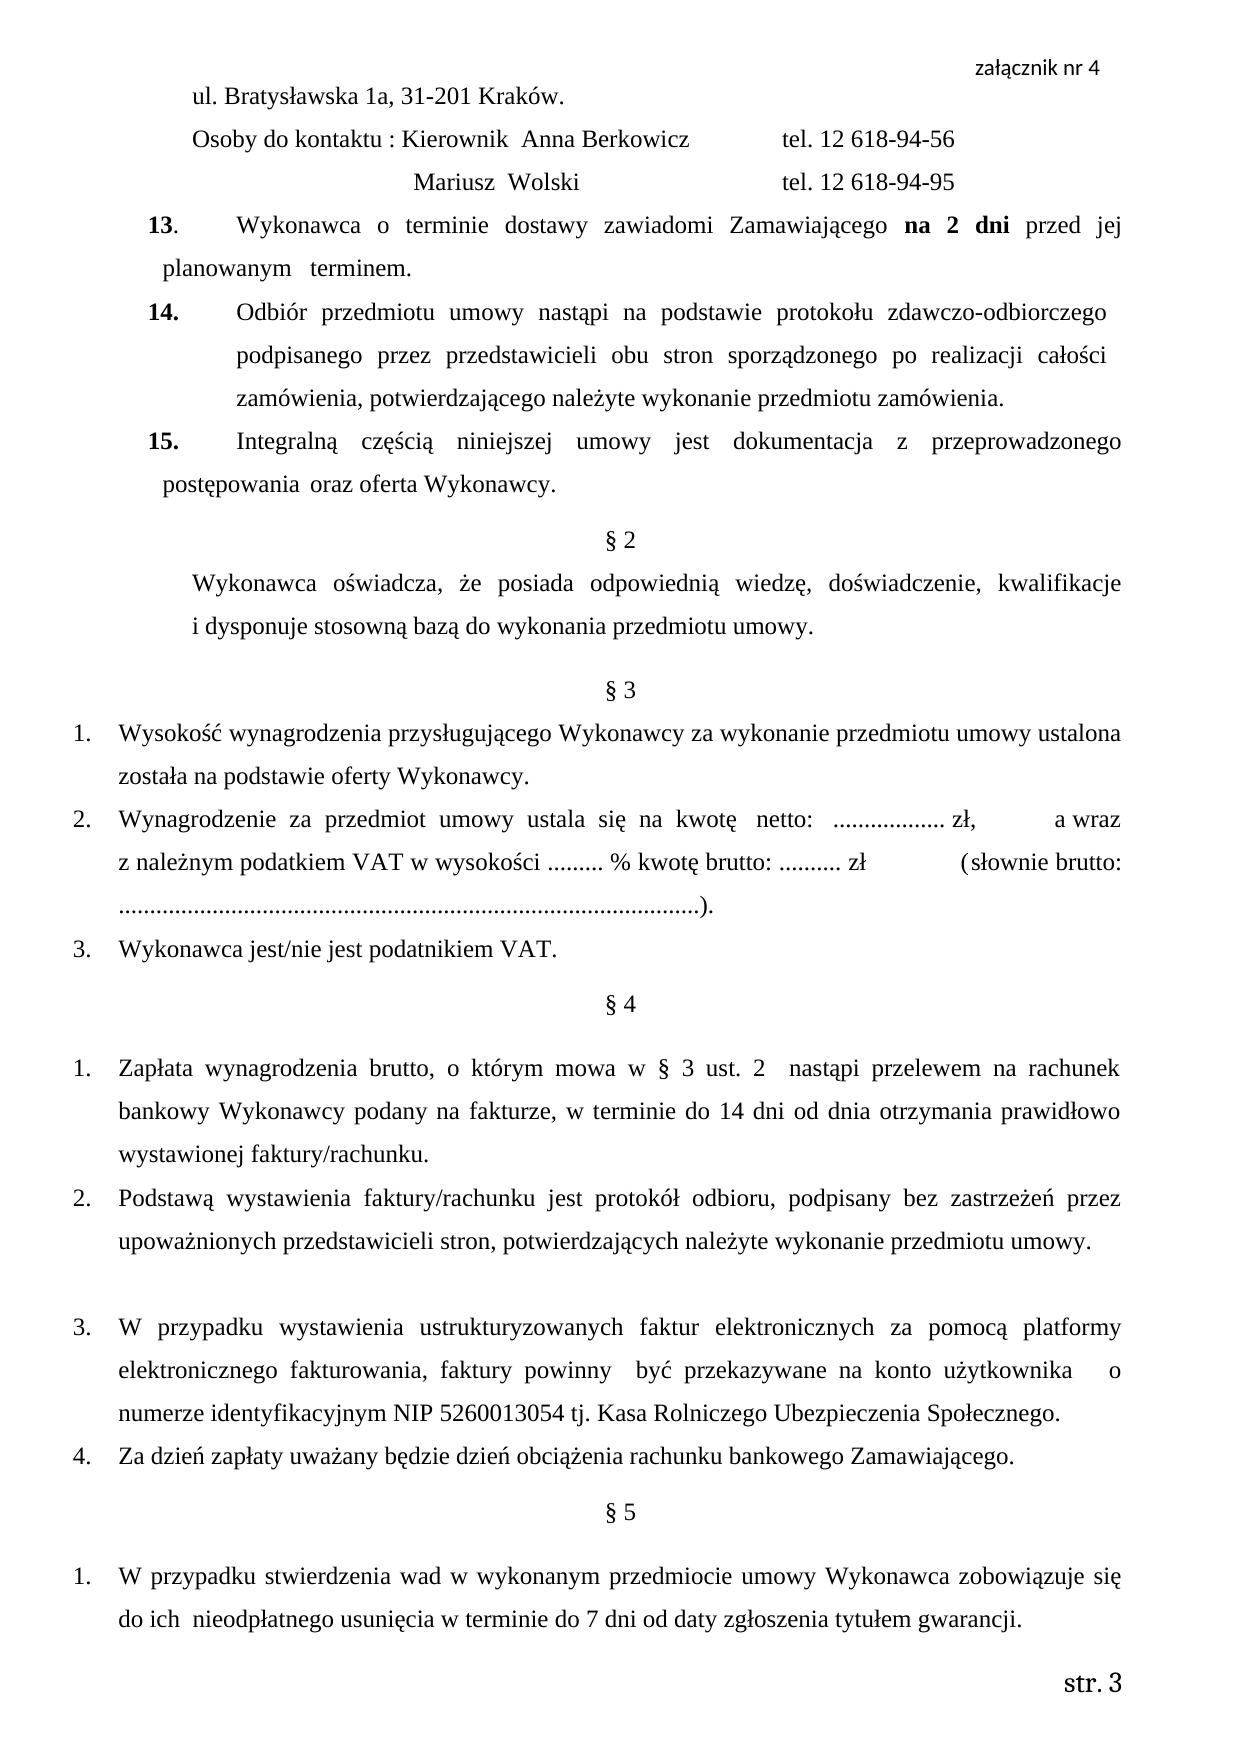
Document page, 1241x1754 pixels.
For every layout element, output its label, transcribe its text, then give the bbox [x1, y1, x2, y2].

list Wysokość wynagrodzenia przysługującego Wykonawcy za wykonanie przedmiotu umowy ustalona została na podstawie oferty Wykonawcy. [73, 718, 1122, 790]
list Wykonawca jest/nie jest podatnikiem VAT. [73, 934, 1122, 962]
text Wykonawca oświadcza, że posiada odpowiednią wiedzę, doświadczenie, kwalifikacje i dysponuje stosowną bazą do wykonania przedmiotu umowy. [192, 568, 1122, 640]
text 15. Integralną częścią niniejszej umowy jest dokumentacja z przeprowadzonego postępowania oraz oferta Wykonawcy. [148, 426, 1122, 498]
list Podstawą wystawienia faktury/rachunku jest protokół odbioru, podpisany bez zastrzeżeń przez upoważnionych przedstawicieli stron, potwierdzających należyte wykonanie przedmiotu umowy. [73, 1183, 1122, 1254]
text 14. Odbiór przedmiotu umowy nastąpi na podstawie protokołu zdawczo-odbiorczego podpisanego przez przedstawicieli obu stron sporządzonego po realizacji całości zamówienia, potwierdzającego należyte wykonanie przedmiotu zamówienia. [148, 297, 1122, 412]
text § 3 [118, 675, 1122, 704]
list W przypadku wystawienia ustrukturyzowanych faktur elektronicznych za pomocą platformy elektronicznego fakturowania, faktury powinny być przekazywane na konto użytkownika o numerze identyfikacyjnym NIP 5260013054 tj. Kasa Rolniczego Ubezpieczenia Społecznego. [73, 1312, 1122, 1427]
text Osoby do kontaktu : Kierownik Anna Berkowicz tel. 12 618-94-56 [955, 124, 1122, 153]
list Za dzień zapłaty uważany będzie dzień obciążenia rachunku bankowego Zamawiającego. [73, 1441, 1122, 1470]
text ul. Bratysławska 1a, 31-201 Kraków. [565, 81, 1122, 110]
list Zapłata wynagrodzenia brutto, o którym mowa w § 3 ust. 2 nastąpi przelewem na rachunek bankowy Wykonawcy podany na fakturze, w terminie do 14 dni od dnia otrzymania prawidłowo wystawionej faktury/rachunku. [73, 1053, 1122, 1168]
text § 5 [118, 1497, 1122, 1526]
text § 4 [118, 989, 1122, 1018]
list Wynagrodzenie za przedmiot umowy ustala się na kwotę netto: .................. zł, a wraz z należnym podatkiem VAT w wysokości ......... % kwotę brutto: .......... zł (słownie brutto: .............................................................................................). [73, 804, 1122, 919]
text Mariusz Wolski tel. 12 618-94-95 [1077, 167, 1122, 196]
list W przypadku stwierdzenia wad w wykonanym przedmiocie umowy Wykonawca zobowiązuje się do ich nieodpłatnego usunięcia w terminie do 7 dni od daty zgłoszenia tytułem gwarancji. [73, 1561, 1122, 1633]
text 13. Wykonawca o terminie dostawy zawiadomi Zamawiającego na 2 dni przed jej planowanym terminem. [148, 210, 1122, 282]
text § 2 [118, 525, 1122, 553]
